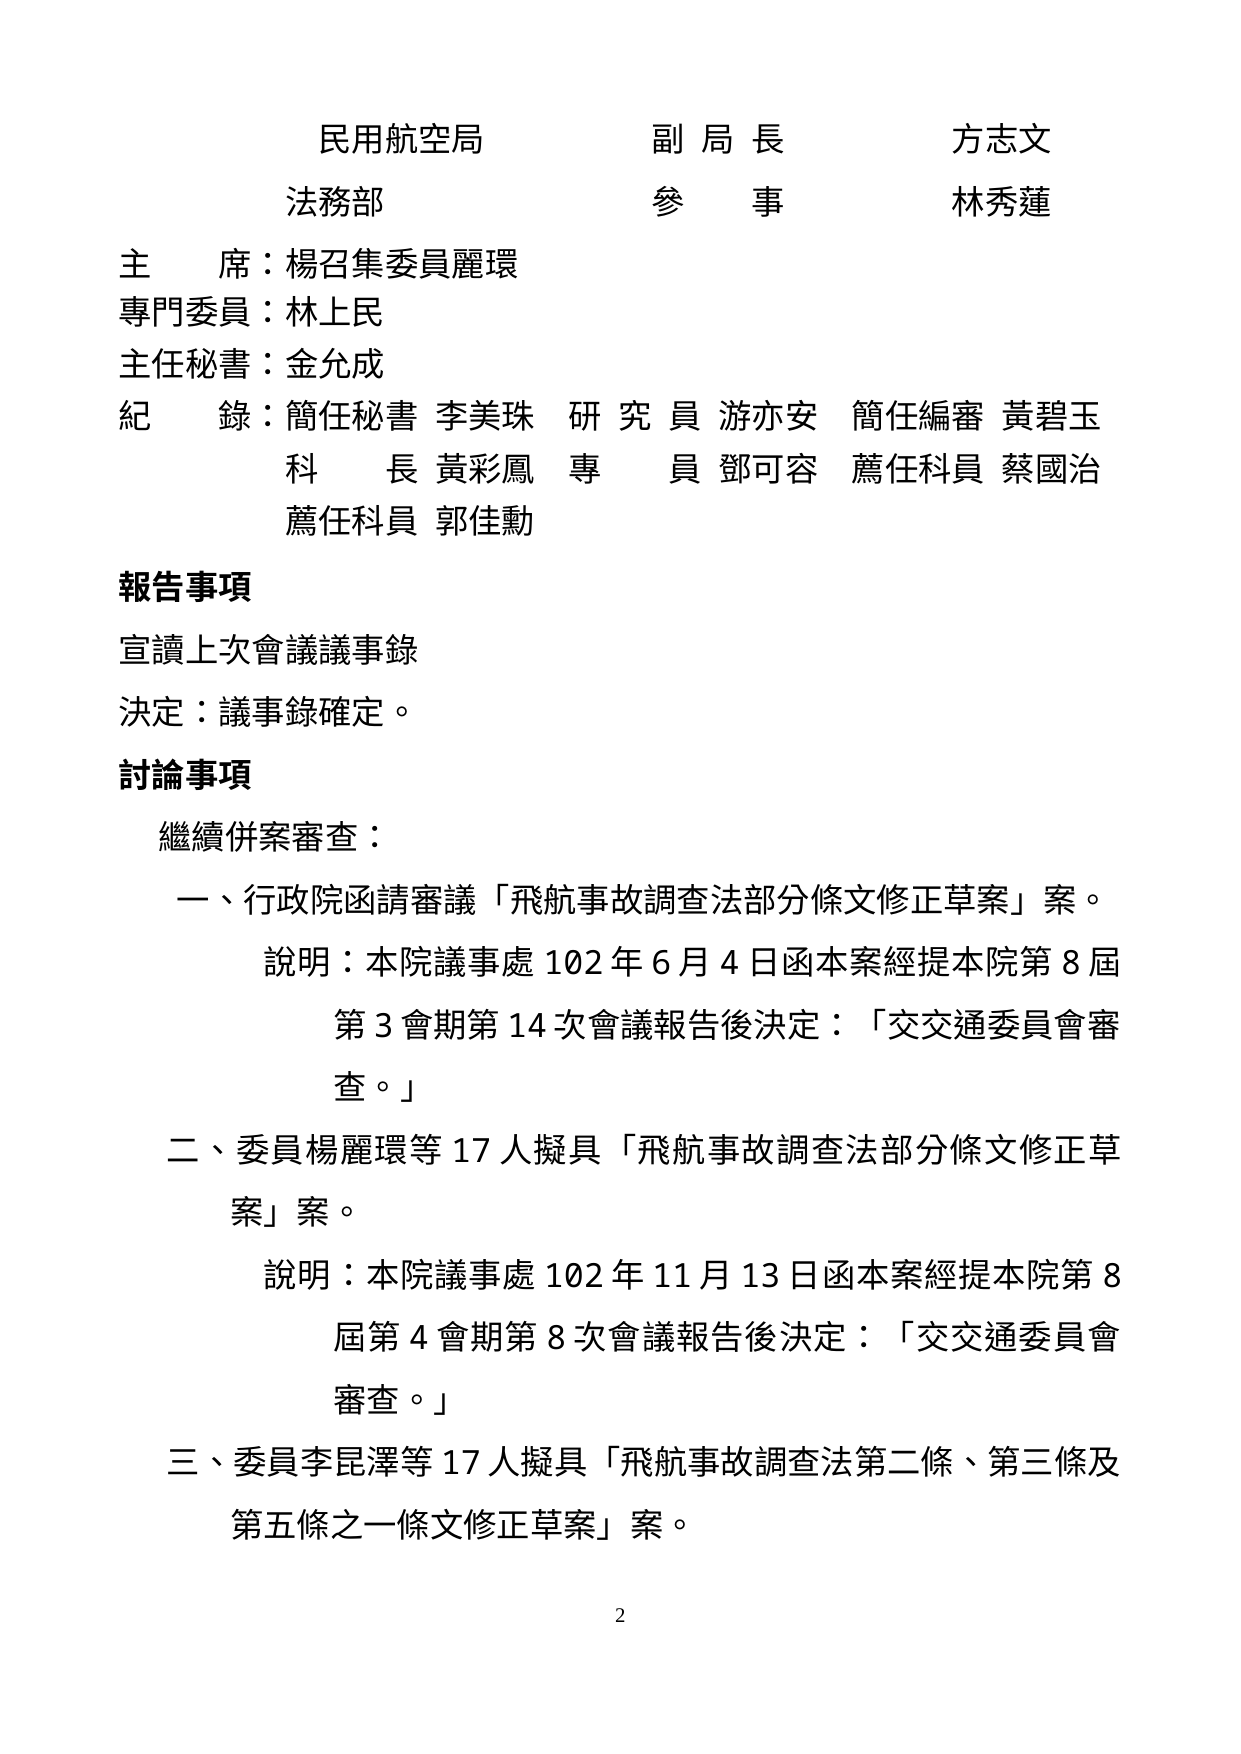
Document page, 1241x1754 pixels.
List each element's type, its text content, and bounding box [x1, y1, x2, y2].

text 紀 錄：簡任秘書 李美珠 研 究 員 游亦安 簡任編審 黃碧玉 [118, 387, 1122, 439]
text 說明：本院議事處102年6月4日函本案經提本院第8屆第3會期第14次會議報告後決定：「交交通委員會審查。」 [117, 918, 1122, 1106]
text 宣讀上次會議議事錄 [118, 606, 1122, 668]
text 科 長 黃彩鳳 專 員 鄧可容 薦任科員 蔡國治 [285, 439, 1122, 491]
text 討論事項 [118, 731, 1122, 793]
text 一、行政院函請審議「飛航事故調查法部分條文修正草案」案。 [117, 856, 1122, 918]
text 民用航空局 副 局 長 方志文 [118, 96, 1122, 158]
text 三、委員李昆澤等17人擬具「飛航事故調查法第二條、第三條及第五條之一條文修正草案」案。 [167, 1418, 1122, 1543]
text 二、委員楊麗環等17人擬具「飛航事故調查法部分條文修正草案」案。 [167, 1106, 1122, 1231]
text 法務部 參 事 林秀蓮 [118, 158, 1122, 221]
text 說明：本院議事處102年11月13日函本案經提本院第8屆第4會期第8次會議報告後決定：「交交通委員會審查。」 [117, 1231, 1122, 1418]
text 決定：議事錄確定。 [118, 668, 1122, 731]
text 薦任科員 郭佳勳 [285, 491, 1122, 543]
text 報告事項 [118, 543, 1122, 606]
text 專門委員：林上民 [118, 283, 1122, 335]
text 繼續併案審查： [118, 793, 1122, 856]
text 主任秘書：金允成 [118, 335, 1122, 387]
text 主 席：楊召集委員麗環 [118, 221, 1122, 283]
